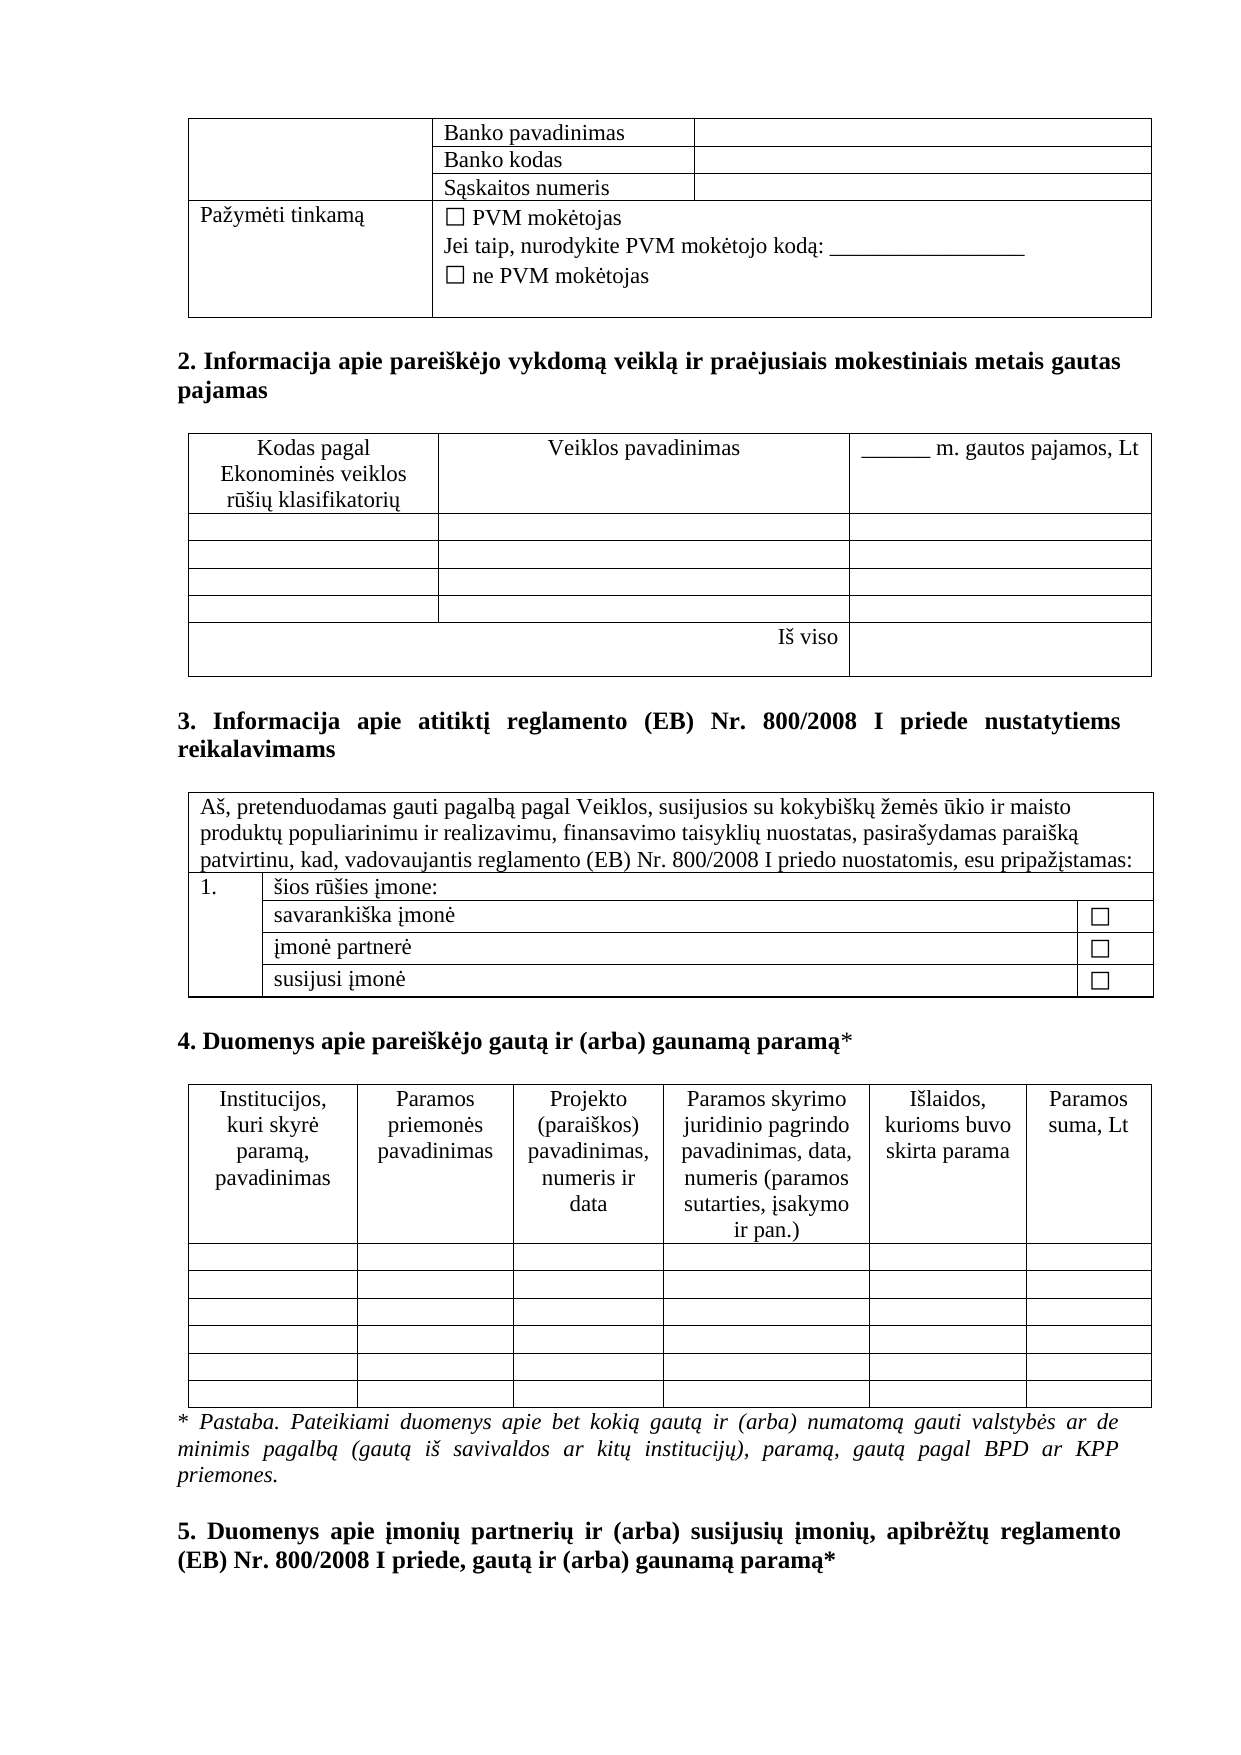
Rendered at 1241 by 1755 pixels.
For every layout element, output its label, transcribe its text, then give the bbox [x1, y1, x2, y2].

table_cell [358, 1299, 513, 1325]
table_cell [189, 514, 438, 540]
table_cell [850, 514, 1151, 540]
text * Pastaba. Pateikiami duomenys apie bet kokią gautą ir (arba) numatomą gauti valstybės ar de minimis pagalbą (gautą iš savivaldos ar kitų institucijų), paramą, gautą pagal BPD ar KPP priemones. [177, 1408, 1122, 1487]
table_header Paramos priemonės pavadinimas [358, 1085, 513, 1243]
table_cell [870, 1381, 1026, 1407]
table_cell [695, 147, 1151, 173]
table_cell [358, 1244, 513, 1270]
table_cell [850, 569, 1151, 595]
table_cell [1027, 1244, 1151, 1270]
table_cell [695, 174, 1151, 200]
table_cell [358, 1326, 513, 1352]
text 5. Duomenys apie įmonių partnerių ir (arba) susijusių įmonių, apibrėžtų reglamento (EB) Nr. 800/2008 I priede, gautą ir (arba) gaunamą paramą* [177, 1516, 1122, 1574]
table_cell [514, 1244, 663, 1270]
table_cell savarankiška įmonė [263, 901, 1077, 932]
table_cell [664, 1244, 869, 1270]
table_cell [695, 119, 1151, 146]
table_cell [189, 1381, 357, 1407]
table_header Aš, pretenduodamas gauti pagalbą pagal Veiklos, susijusios su kokybiškų žemės ūkio ir maisto produktų populiarinimu ir realizavimu, finansavimo taisyklių nuostatas, pasirašydamas paraišką patvirtinu, kad, vadovaujantis reglamento (EB) Nr. 800/2008 I priedo nuostatomis, esu pripažįstamas: [189, 793, 1153, 872]
table_cell [870, 1271, 1026, 1298]
table_cell Banko kodas [433, 147, 694, 173]
table_cell ⬜ [1078, 933, 1153, 964]
table_cell [189, 1354, 357, 1380]
table_header Paramos skyrimo juridinio pagrindo pavadinimas, data, numeris (paramos sutarties, įsakymo ir pan.) [664, 1085, 869, 1243]
table_header Projekto (paraiškos) pavadinimas, numeris ir data [514, 1085, 663, 1243]
table_cell [514, 1326, 663, 1352]
table_cell Pažymėti tinkamą [189, 201, 432, 317]
table_cell [1027, 1299, 1151, 1325]
table_header Paramos suma, Lt [1027, 1085, 1151, 1243]
table_cell [189, 1271, 357, 1298]
table_header Kodas pagal Ekonominės veiklos rūšių klasifikatorių [189, 434, 438, 513]
table_cell [439, 569, 849, 595]
table_cell ⬜ PVM mokėtojas Jei taip, nurodykite PVM mokėtojo kodą: _________________ ⬜ ne PVM mokėtojas [433, 201, 1151, 317]
table_cell įmonė partnerė [263, 933, 1077, 964]
table_cell [1027, 1354, 1151, 1380]
table_cell [358, 1271, 513, 1298]
table_cell [439, 541, 849, 567]
table_cell [514, 1354, 663, 1380]
table_cell ⬜ [1078, 965, 1153, 996]
table_cell [870, 1354, 1026, 1380]
text 2. Informacija apie pareiškėjo vykdomą veiklą ir praėjusiais mokestiniais metais gautas pajamas [177, 346, 1122, 404]
table_cell [870, 1244, 1026, 1270]
table_cell [850, 623, 1151, 676]
table_cell Banko pavadinimas [433, 119, 694, 146]
table_cell šios rūšies įmone: [263, 873, 1153, 899]
table_cell [870, 1326, 1026, 1352]
table_cell [439, 514, 849, 540]
table_cell [189, 541, 438, 567]
table_cell [664, 1381, 869, 1407]
table_cell [189, 596, 438, 622]
table_cell [1027, 1381, 1151, 1407]
text 4. Duomenys apie pareiškėjo gautą ir (arba) gaunamą paramą* [177, 1026, 1122, 1055]
table_cell susijusi įmonė [263, 965, 1077, 996]
table_cell [870, 1299, 1026, 1325]
table_cell [514, 1271, 663, 1298]
table_cell ⬜ [1078, 901, 1153, 932]
table_cell [850, 541, 1151, 567]
table_cell Sąskaitos numeris [433, 174, 694, 200]
table_cell [439, 596, 849, 622]
table_cell [1027, 1326, 1151, 1352]
table_header ______ m. gautos pajamos, Lt [850, 434, 1151, 513]
table_cell Iš viso [189, 623, 849, 676]
table_cell [189, 1244, 357, 1270]
table_header Išlaidos, kurioms buvo skirta parama [870, 1085, 1026, 1243]
table_header Institucijos, kuri skyrė paramą, pavadinimas [189, 1085, 357, 1243]
table_cell [189, 1326, 357, 1352]
table_cell [664, 1299, 869, 1325]
table_cell [358, 1354, 513, 1380]
table_cell [850, 596, 1151, 622]
table_cell [189, 1299, 357, 1325]
table_header [189, 119, 432, 200]
table_cell 1. [189, 873, 262, 996]
text 3. Informacija apie atitiktį reglamento (EB) Nr. 800/2008 I priede nustatytiems reikalavimams [177, 706, 1122, 763]
table_cell [358, 1381, 513, 1407]
table_cell [189, 569, 438, 595]
table_header Veiklos pavadinimas [439, 434, 849, 513]
table_cell [514, 1381, 663, 1407]
table_cell [664, 1271, 869, 1298]
table_cell [664, 1354, 869, 1380]
table_cell [664, 1326, 869, 1352]
table_cell [514, 1299, 663, 1325]
table_cell [1027, 1271, 1151, 1298]
